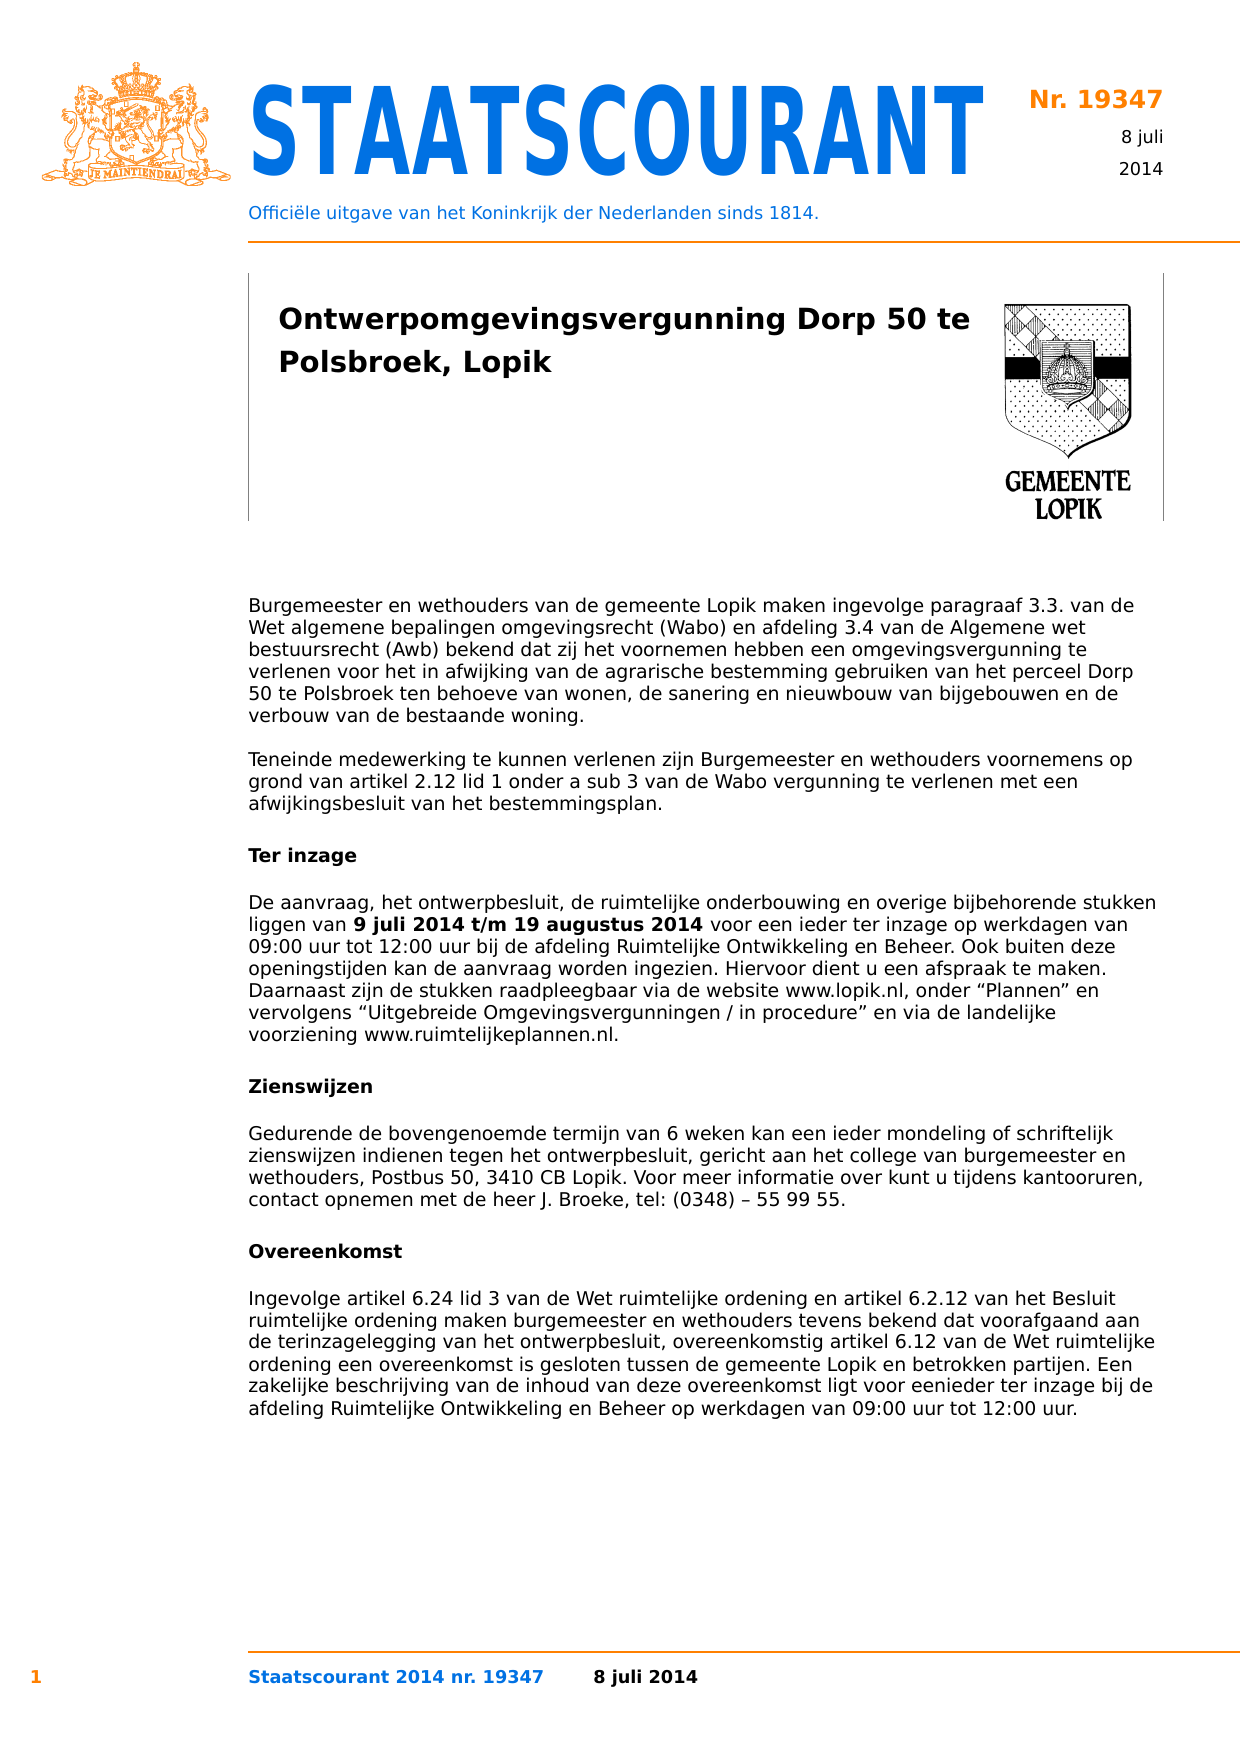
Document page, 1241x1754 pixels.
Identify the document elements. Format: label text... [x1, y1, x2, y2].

table_header [25, 62, 248, 241]
subtitle Overeenkomst [248, 1241, 1163, 1262]
table_cell 2014 [998, 153, 1240, 203]
text Burgemeester en wethouders van de gemeente Lopik maken ingevolge paragraaf 3.3. van de Wet algemene bepalingen omgevingsrecht (Wabo) en afdeling 3.4 van de Algemene wet bestuursrecht (Awb) bekend dat zij het voornemen hebben een omgevingsvergunning te verlenen voor het in afwijking van de agrarische bestemming gebruiken van het perceel Dorp 50 te Polsbroek ten behoeve van wonen, de sanering en nieuwbouw van bijgebouwen en de verbouw van de bestaande woning. [248, 595, 1163, 727]
text Ingevolge artikel 6.24 lid 3 van de Wet ruimtelijke ordening en artikel 6.2.12 van het Besluit ruimtelijke ordening maken burgemeester en wethouders tevens bekend dat voorafgaand aan de terinzagelegging van het ontwerpbesluit, overeenkomstig artikel 6.12 van de Wet ruimtelijke ordening een overeenkomst is gesloten tussen de gemeente Lopik en betrokken partijen. Een zakelijke beschrijving van de inhoud van deze overeenkomst ligt voor eenieder ter inzage bij de afdeling Ruimtelijke Ontwikkeling en Beheer op werkdagen van 09:00 uur tot 12:00 uur. [248, 1287, 1163, 1419]
text De aanvraag, het ontwerpbesluit, de ruimtelijke onderbouwing en overige bijbehorende stukken liggen van 9 juli 2014 t/m 19 augustus 2014 voor een ieder ter inzage op werkdagen van 09:00 uur tot 12:00 uur bij de afdeling Ruimtelijke Ontwikkeling en Beheer. Ook buiten deze openingstijden kan de aanvraag worden ingezien. Hiervoor dient u een afspraak te maken. Daarnaast zijn de stukken raadpleegbaar via de website www.lopik.nl, onder “Plannen” en vervolgens “Uitgebreide Omgevingsvergunningen / in procedure” en via de landelijke voorziening www.ruimtelijkeplannen.nl. [248, 892, 1163, 1046]
picture [1003, 302, 1134, 521]
text Gedurende de bovengenoemde termijn van 6 weken kan een ieder mondeling of schriftelijk zienswijzen indienen tegen het ontwerpbesluit, gericht aan het college van burgemeester en wethouders, Postbus 50, 3410 CB Lopik. Voor meer informatie over kunt u tijdens kantooruren, contact opnemen met de heer J. Broeke, tel: (0348) – 55 99 55. [248, 1123, 1163, 1211]
subtitle Ter inzage [248, 845, 1163, 867]
subtitle Ontwerpomgevingsvergunning Dorp 50 te Polsbroek, Lopik [249, 273, 1163, 521]
table_cell 8 juli [998, 121, 1240, 153]
table_header Nr. 19347 [998, 62, 1240, 121]
table_cell Officiële uitgave van het Koninkrijk der Nederlanden sinds 1814. [248, 203, 1240, 241]
picture [41, 62, 231, 186]
text Teneinde medewerking te kunnen verlenen zijn Burgemeester en wethouders voornemens op grond van artikel 2.12 lid 1 onder a sub 3 van de Wabo vergunning te verlenen met een afwijkingsbesluit van het bestemmingsplan. [248, 749, 1163, 815]
subtitle Zienswijzen [248, 1076, 1163, 1098]
table_header STAATSCOURANT [248, 62, 998, 203]
